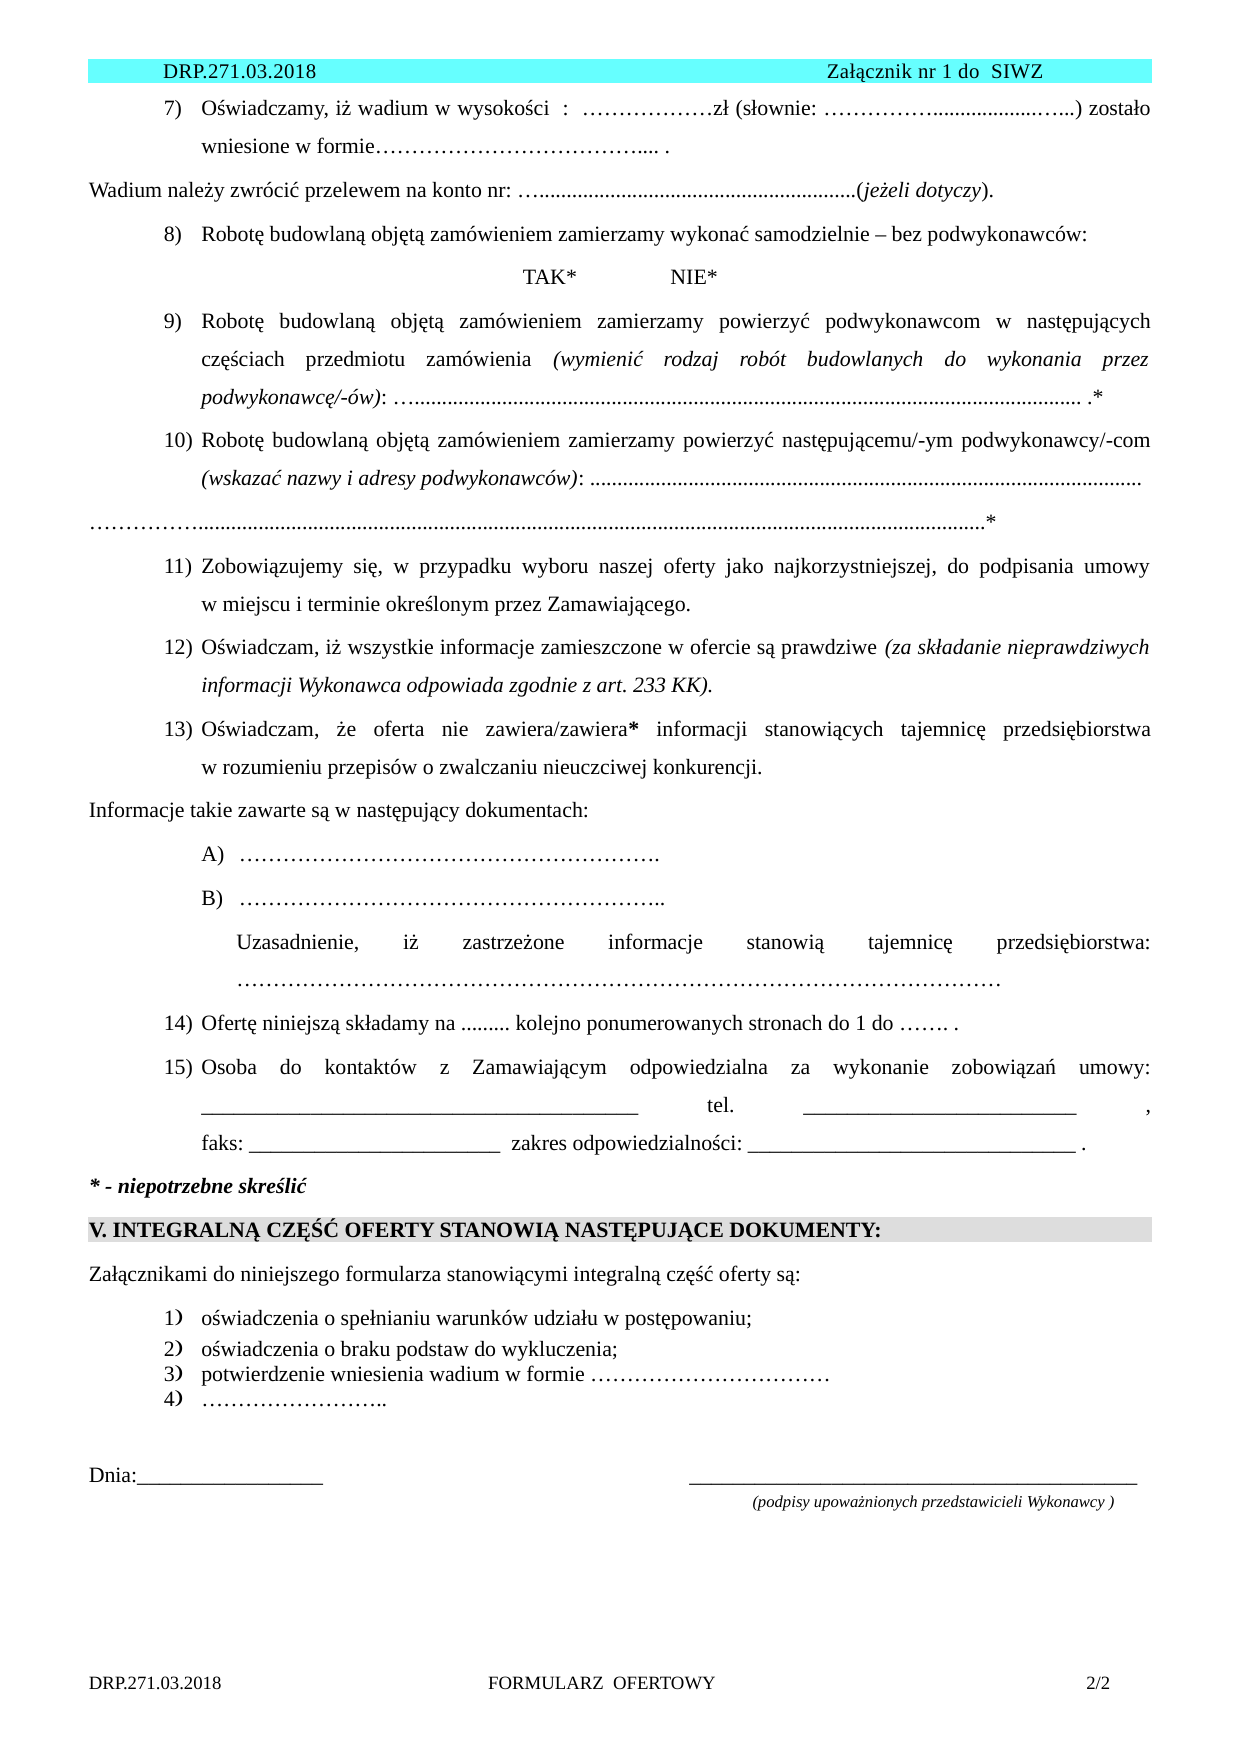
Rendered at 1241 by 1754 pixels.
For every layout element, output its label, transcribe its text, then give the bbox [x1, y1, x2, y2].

text ……………................................................................................................................................................* [88, 509, 1152, 534]
list Oświadczam, iż wszystkie informacje zamieszczone w ofercie są prawdziwe (za składanie nieprawdziwych informacji Wykonawca odpowiada zgodnie z art. 233 KK). [163, 634, 1152, 697]
list Oświadczamy, iż wadium w wysokości : ………………zł (słownie: ……………...................…...) zostało wniesione w formie……………………………….... . [163, 95, 1152, 158]
text TAK* NIE* [88, 264, 1152, 289]
text Dnia:_________________ _________________________________________ (podpisy upoważnionych przedstawicieli Wykonawcy ) [88, 1462, 1152, 1512]
text * - niepotrzebne skreślić [88, 1173, 1152, 1198]
list oświadczenia o braku podstaw do wykluczenia; [163, 1336, 1152, 1361]
text Załącznikami do niniejszego formularza stanowiącymi integralną część oferty są: [88, 1261, 1152, 1286]
list …………………….. [163, 1386, 1152, 1411]
list Robotę budowlaną objętą zamówieniem zamierzamy powierzyć następującemu/-ym podwykonawcy/-com (wskazać nazwy i adresy podwykonawców): ..................................................................................................... [163, 427, 1152, 490]
list …………………………………………………. [201, 841, 1152, 866]
list ………………………………………………….. [201, 885, 1152, 910]
list Ofertę niniejszą składamy na ......... kolejno ponumerowanych stronach do 1 do ……. . [163, 1010, 1152, 1035]
text V. INTEGRALNĄ CZĘŚĆ OFERTY STANOWIĄ NASTĘPUJĄCE DOKUMENTY: [88, 1217, 1152, 1242]
text Uzasadnienie, iż zastrzeżone informacje stanowią tajemnicę przedsiębiorstwa: …………………………………………………………………………………………… [236, 929, 1152, 992]
list Zobowiązujemy się, w przypadku wyboru naszej oferty jako najkorzystniejszej, do podpisania umowy w miejscu i terminie określonym przez Zamawiającego. [163, 553, 1152, 616]
list oświadczenia o spełnianiu warunków udziału w postępowaniu; [163, 1304, 1152, 1330]
list Osoba do kontaktów z Zamawiającym odpowiedzialna za wykonanie zobowiązań umowy: ________________________________________ tel. _________________________ , faks: _______________________ zakres odpowiedzialności: ______________________________ . [163, 1054, 1152, 1155]
list Oświadczam, że oferta nie zawiera/zawiera* informacji stanowiących tajemnicę przedsiębiorstwa w rozumieniu przepisów o zwalczaniu nieuczciwej konkurencji. [163, 716, 1152, 779]
list Robotę budowlaną objętą zamówieniem zamierzamy powierzyć podwykonawcom w następujących częściach przedmiotu zamówienia (wymienić rodzaj robót budowlanych do wykonania przez podwykonawcę/-ów): ….......................................................................................................................... .* [163, 308, 1152, 409]
text Wadium należy zwrócić przelewem na konto nr: …..........................................................(jeżeli dotyczy). [88, 177, 1152, 202]
list Robotę budowlaną objętą zamówieniem zamierzamy wykonać samodzielnie – bez podwykonawców: [163, 221, 1152, 246]
text Informacje takie zawarte są w następujący dokumentach: [88, 797, 1152, 823]
list potwierdzenie wniesienia wadium w formie …………………………… [163, 1361, 1152, 1386]
